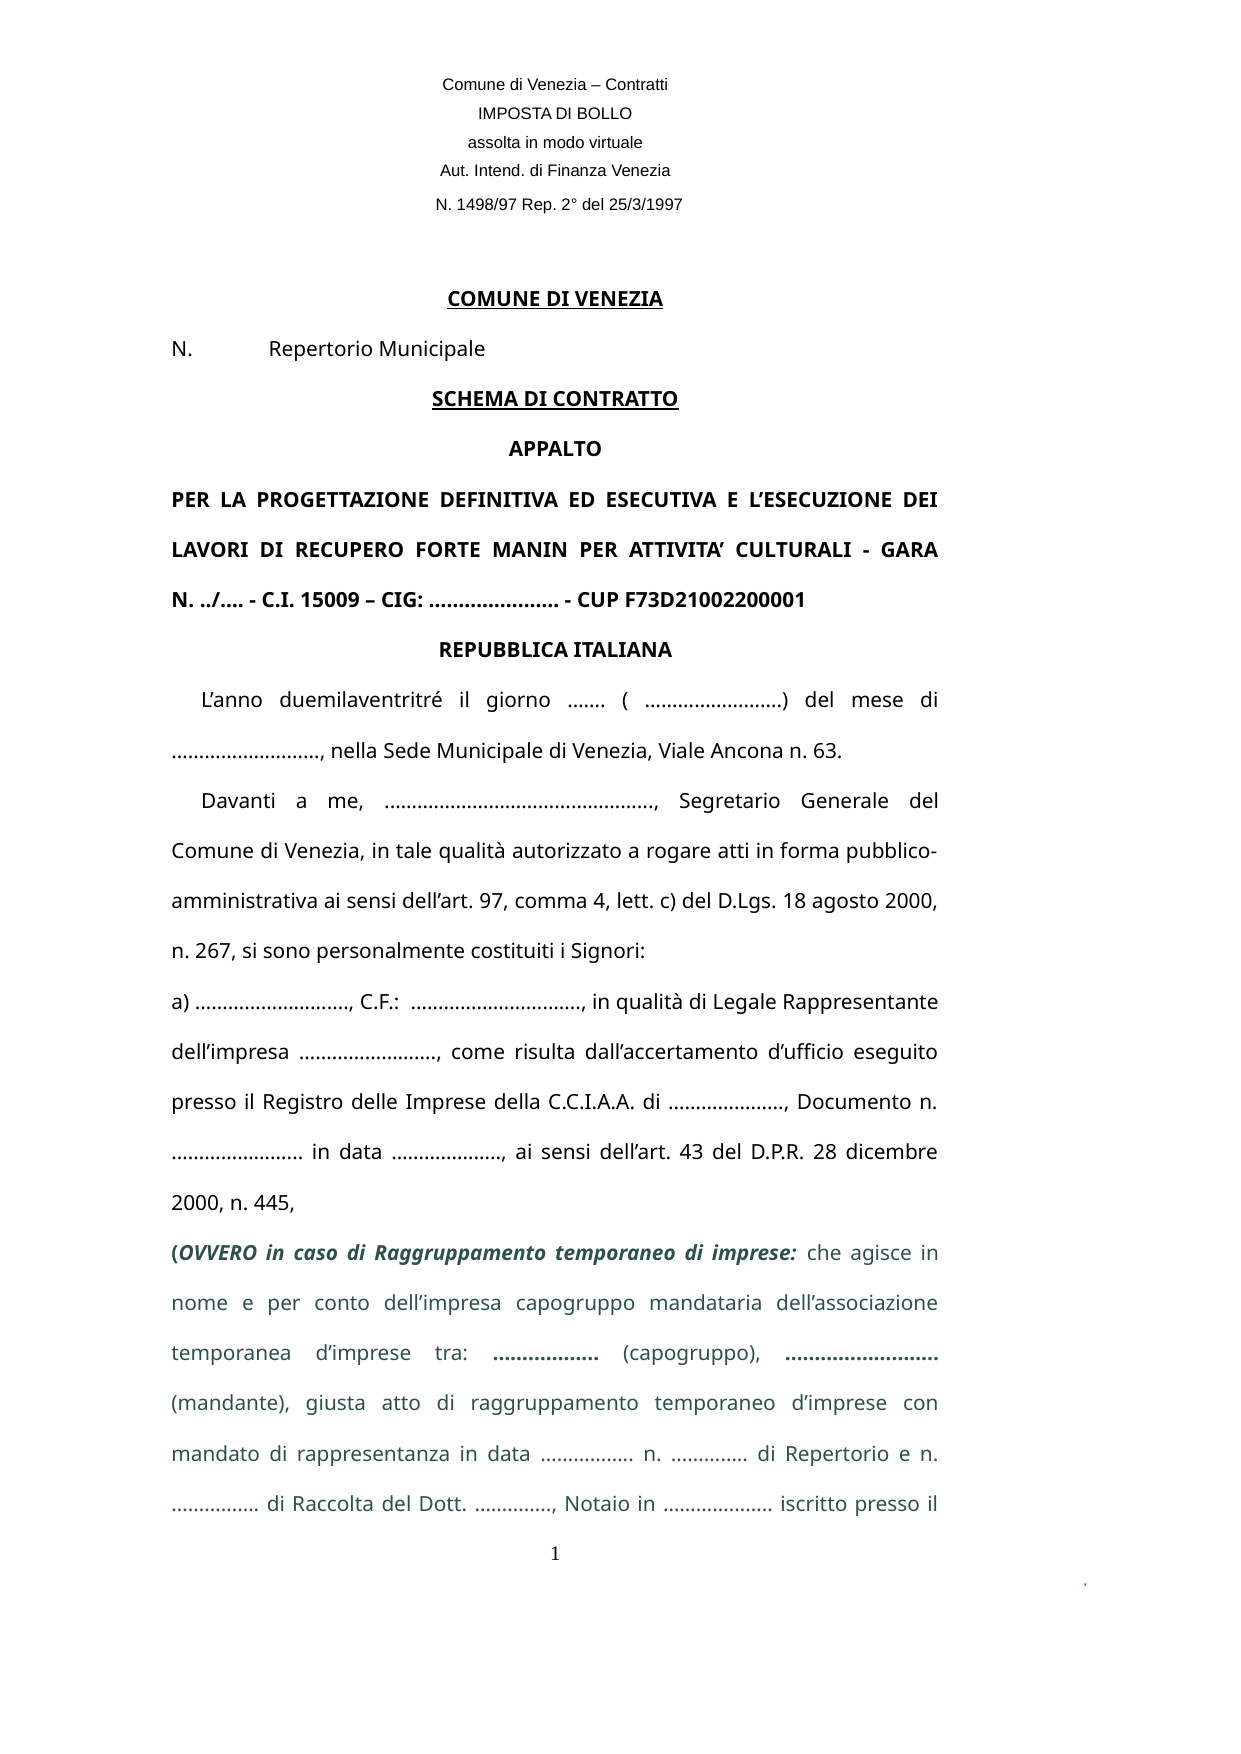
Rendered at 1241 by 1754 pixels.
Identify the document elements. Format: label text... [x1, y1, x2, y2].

text N. Repertorio Municipale [171, 312, 939, 363]
text (OVVERO in caso di Raggruppamento temporaneo di imprese: che agisce in nome e per conto dell’impresa capogruppo mandataria dell’associazione temporanea d’imprese tra: ……………... (capogruppo), …………………….. (mandante), giusta atto di raggruppamento temporaneo d’imprese con mandato di rappresentanza in data …………….. n. ………….. di Repertorio e n. ……………. di Raccolta del Dott. ………….., Notaio in ……………….. iscritto presso il [171, 1216, 939, 1517]
text L’anno duemilaventritré il giorno ……. ( …………………….) del mese di ………………………, nella Sede Municipale di Venezia, Viale Ancona n. 63. [171, 664, 939, 764]
subtitle SCHEMA DI CONTRATTO [171, 363, 939, 413]
text Davanti a me, .………………………………………..., Segretario Generale del Comune di Venezia, in tale qualità autorizzato a rogare atti in forma pubblico-amministrativa ai sensi dell’art. 97, comma 4, lett. c) del D.Lgs. 18 agosto 2000, n. 267, si sono personalmente costituiti i Signori: [171, 764, 939, 965]
subtitle PER LA PROGETTAZIONE DEFINITIVA ED ESECUTIVA E L’ESECUZIONE DEI LAVORI DI RECUPERO FORTE MANIN PER ATTIVITA’ CULTURALI - GARA N. ../…. - C.I. 15009 – CIG: …………………. - CUP F73D21002200001 [171, 463, 939, 614]
text REPUBBLICA ITALIANA [171, 614, 939, 664]
text COMUNE DI VENEZIA [171, 262, 939, 312]
subtitle APPALTO [171, 413, 939, 463]
text a) ………………………., C.F.: …………………………., in qualità di Legale Rappresentante dell’impresa ……………………., come risulta dall’accertamento d’ufficio eseguito presso il Registro delle Imprese della C.C.I.A.A. di ………………..., Documento n. …………………... in data ……………….., ai sensi dell’art. 43 del D.P.R. 28 dicembre 2000, n. 445, [171, 965, 939, 1216]
